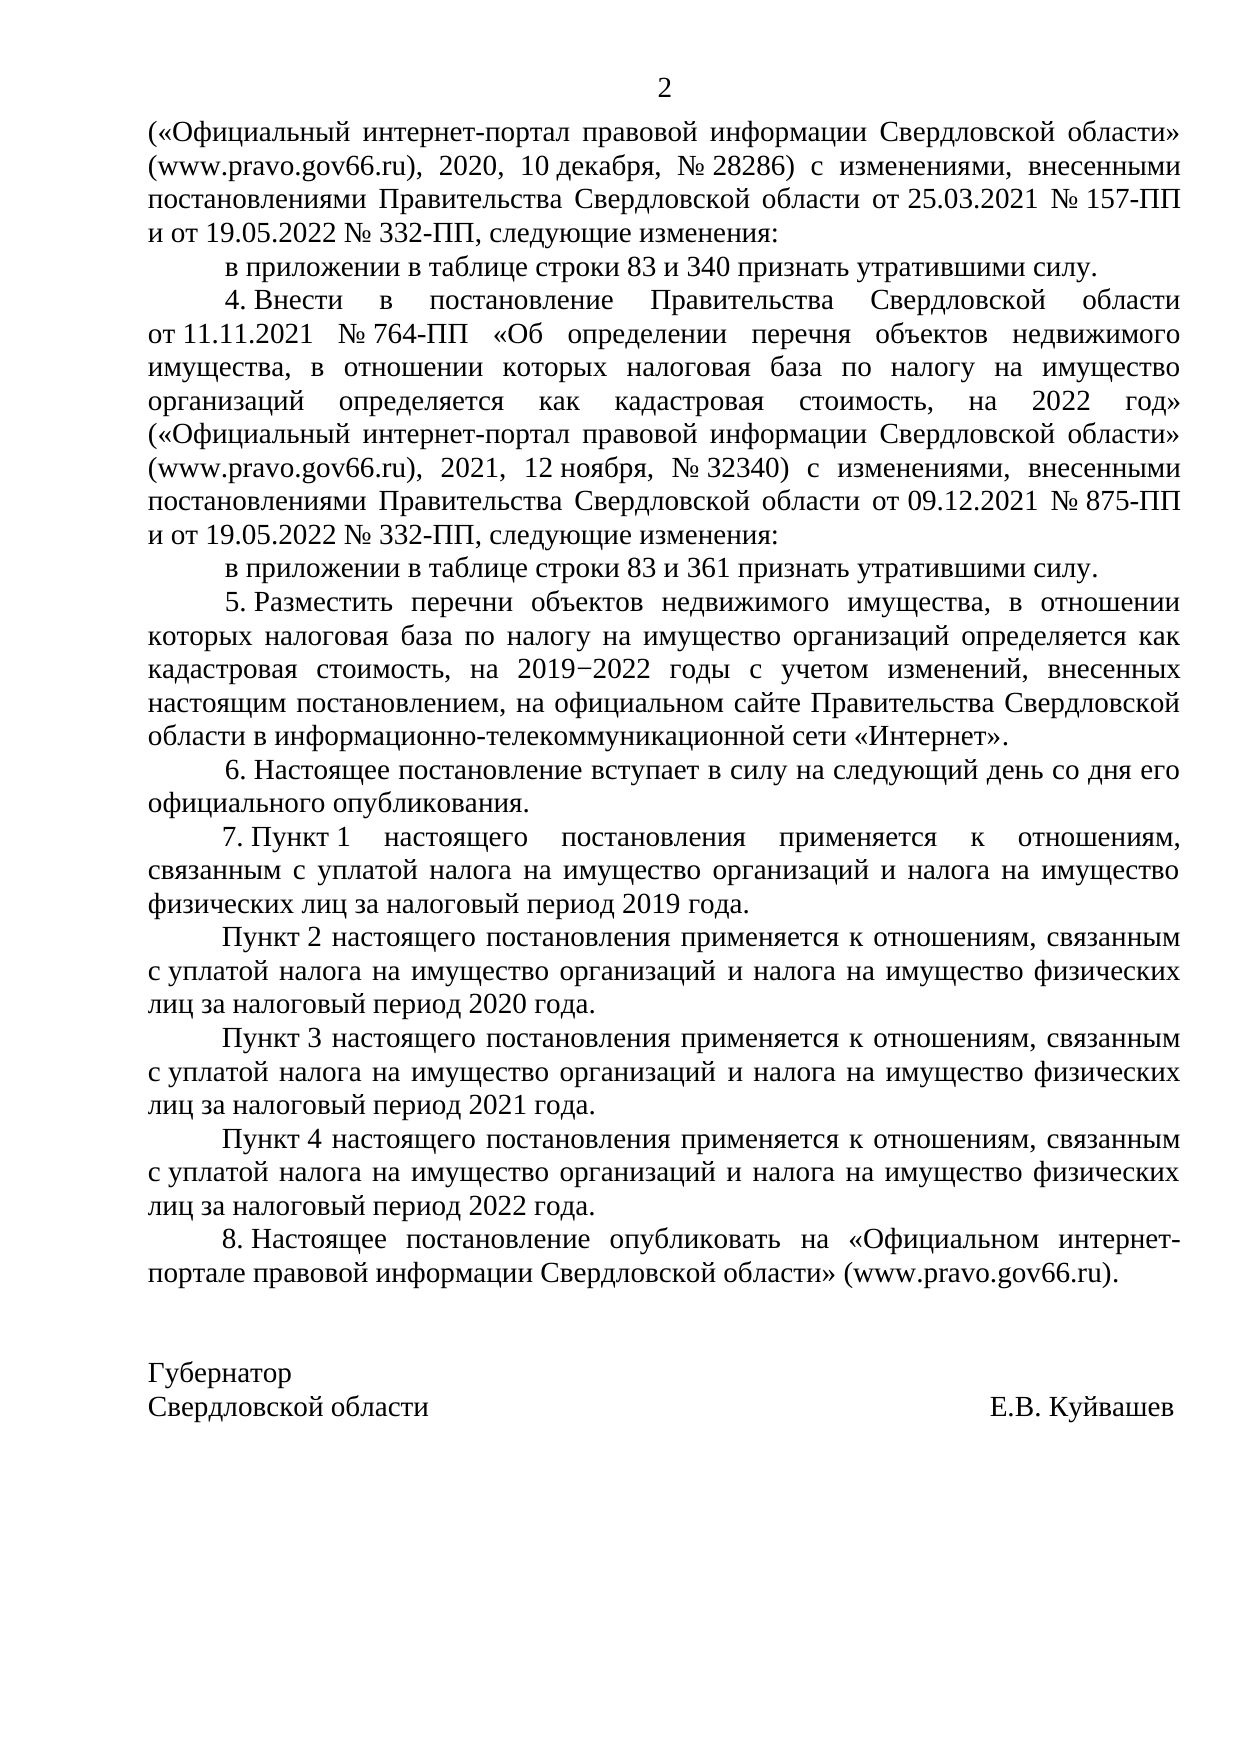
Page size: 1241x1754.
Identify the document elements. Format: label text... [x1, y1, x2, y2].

text Пункт 3 настоящего постановления применяется к отношениям, связанным с уплатой налога на имущество организаций и налога на имущество физических лиц за налоговый период 2021 года. [148, 1020, 1181, 1121]
text 8. Настоящее постановление опубликовать на «Официальном интернет-портале правовой информации Свердловской области» (www.pravo.gov66.ru). [148, 1221, 1181, 1288]
text 6. Настоящее постановление вступает в силу на следующий день со дня его официального опубликования. [148, 752, 1181, 819]
text 4. Внести в постановление Правительства Свердловской области от 11.11.2021 № 764-ПП «Об определении перечня объектов недвижимого имущества, в отношении которых налоговая база по налогу на имущество организаций определяется как кадастровая стоимость, на 2022 год» («Официальный интернет-портал правовой информации Свердловской области» (www.pravo.gov66.ru), 2021, 12 ноября, № 32340) с изменениями, внесенными постановлениями Правительства Свердловской области от 09.12.2021 № 875-ПП и от 19.05.2022 № 332-ПП, следующие изменения: [148, 282, 1181, 551]
text Пункт 4 настоящего постановления применяется к отношениям, связанным с уплатой налога на имущество организаций и налога на имущество физических лиц за налоговый период 2022 года. [148, 1121, 1181, 1221]
text Свердловской области Е.В. Куйвашев [148, 1389, 1181, 1423]
text («Официальный интернет-портал правовой информации Свердловской области» (www.pravo.gov66.ru), 2020, 10 декабря, № 28286) с изменениями, внесенными постановлениями Правительства Свердловской области от 25.03.2021 № 157-ПП и от 19.05.2022 № 332-ПП, следующие изменения: [148, 114, 1181, 249]
text в приложении в таблице строки 83 и 361 признать утратившими силу. [148, 551, 1181, 584]
text Пункт 2 настоящего постановления применяется к отношениям, связанным с уплатой налога на имущество организаций и налога на имущество физических лиц за налоговый период 2020 года. [148, 919, 1181, 1020]
text 7. Пункт 1 настоящего постановления применяется к отношениям, связанным с уплатой налога на имущество организаций и налога на имущество физических лиц за налоговый период 2019 года. [148, 819, 1181, 919]
text в приложении в таблице строки 83 и 340 признать утратившими силу. [148, 249, 1181, 282]
text Губернатор [148, 1356, 1181, 1389]
text 5. Разместить перечни объектов недвижимого имущества, в отношении которых налоговая база по налогу на имущество организаций определяется как кадастровая стоимость, на 2019−2022 годы с учетом изменений, внесенных настоящим постановлением, на официальном сайте Правительства Свердловской области в информационно-телекоммуникационной сети «Интернет». [148, 584, 1181, 752]
